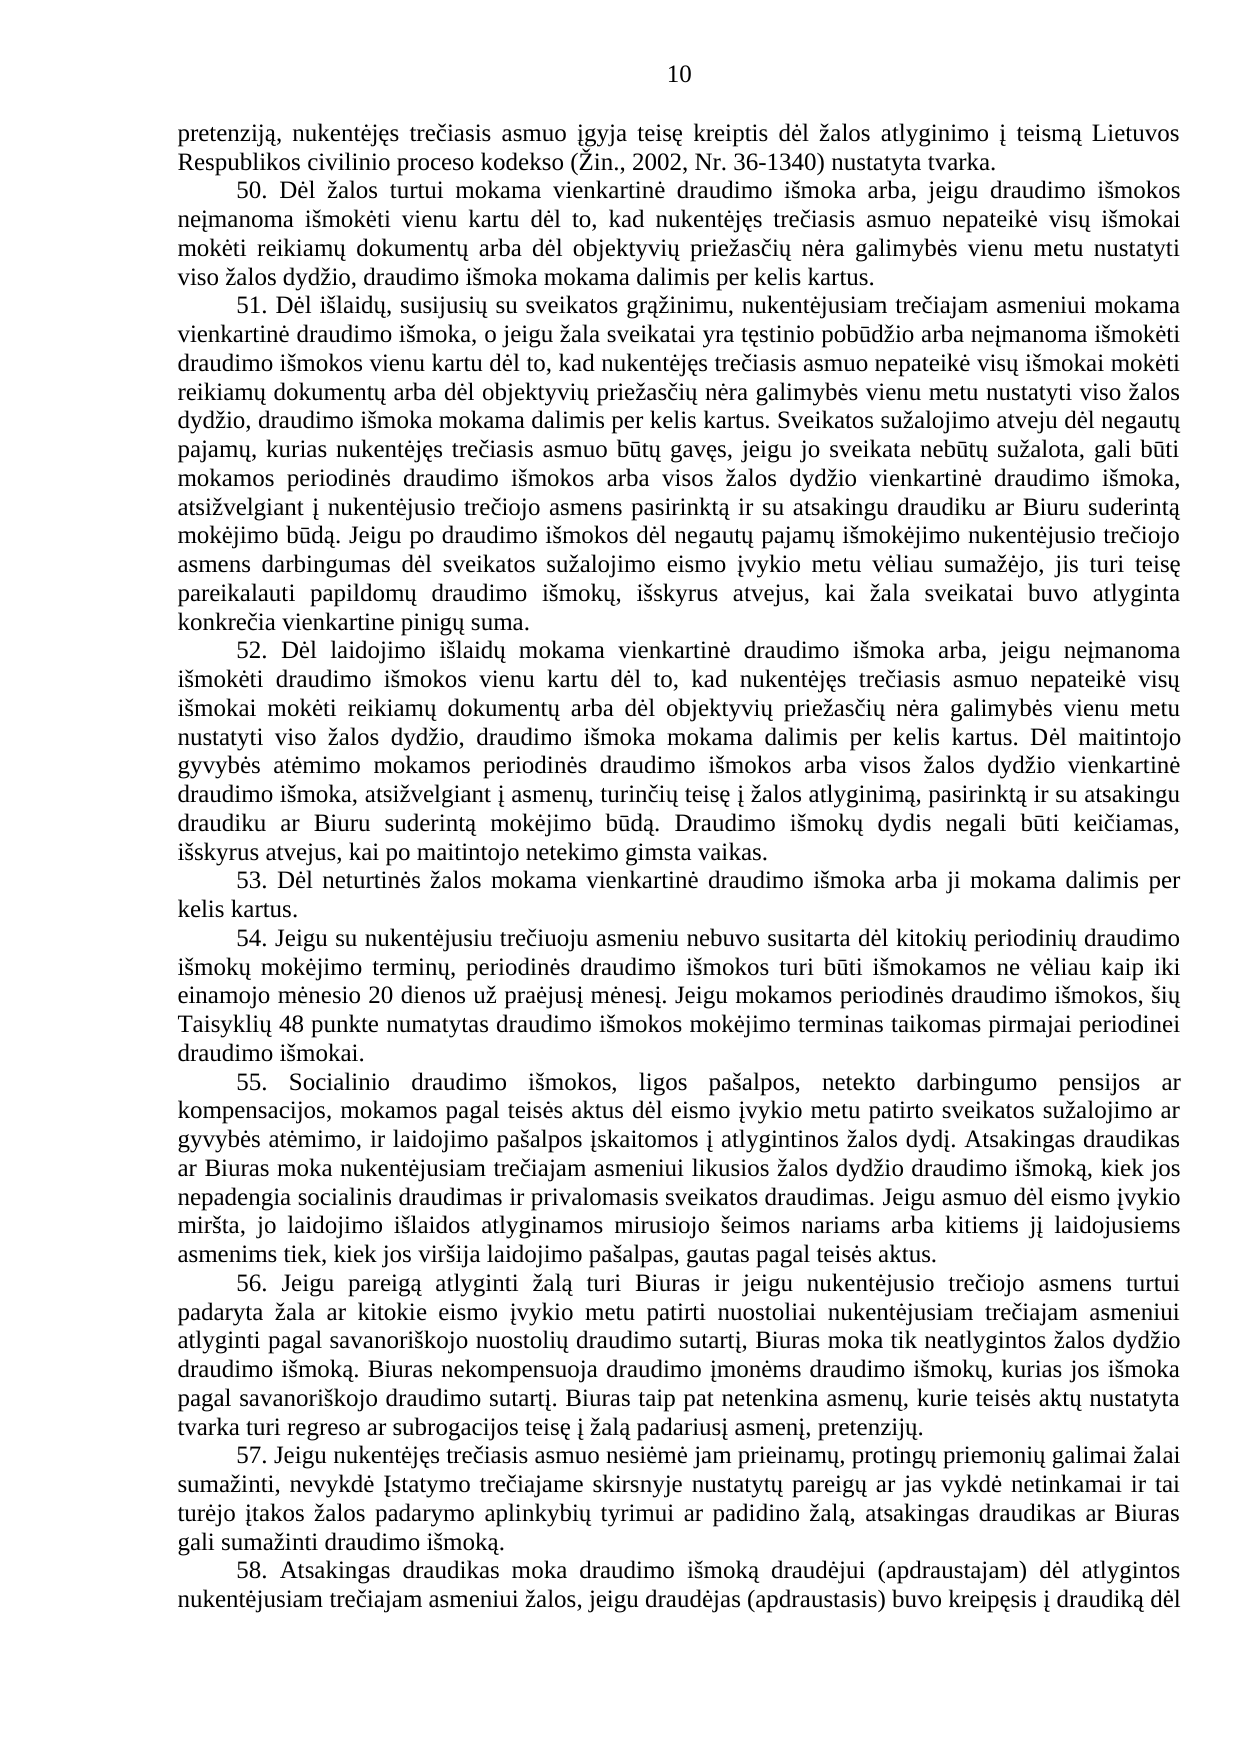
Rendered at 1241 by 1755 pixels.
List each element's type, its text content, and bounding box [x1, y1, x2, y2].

text 54. Jeigu su nukentėjusiu trečiuoju asmeniu nebuvo susitarta dėl kitokių periodinių draudimo išmokų mokėjimo terminų, periodinės draudimo išmokos turi būti išmokamos ne vėliau kaip iki einamojo mėnesio 20 dienos už praėjusį mėnesį. Jeigu mokamos periodinės draudimo išmokos, šių Taisyklių 48 punkte numatytas draudimo išmokos mokėjimo terminas taikomas pirmajai periodinei draudimo išmokai. [177, 923, 1181, 1067]
text 51. Dėl išlaidų, susijusių su sveikatos grąžinimu, nukentėjusiam trečiajam asmeniui mokama vienkartinė draudimo išmoka, o jeigu žala sveikatai yra tęstinio pobūdžio arba neįmanoma išmokėti draudimo išmokos vienu kartu dėl to, kad nukentėjęs trečiasis asmuo nepateikė visų išmokai mokėti reikiamų dokumentų arba dėl objektyvių priežasčių nėra galimybės vienu metu nustatyti viso žalos dydžio, draudimo išmoka mokama dalimis per kelis kartus. Sveikatos sužalojimo atveju dėl negautų pajamų, kurias nukentėjęs trečiasis asmuo būtų gavęs, jeigu jo sveikata nebūtų sužalota, gali būti mokamos periodinės draudimo išmokos arba visos žalos dydžio vienkartinė draudimo išmoka, atsižvelgiant į nukentėjusio trečiojo asmens pasirinktą ir su atsakingu draudiku ar Biuru suderintą mokėjimo būdą. Jeigu po draudimo išmokos dėl negautų pajamų išmokėjimo nukentėjusio trečiojo asmens darbingumas dėl sveikatos sužalojimo eismo įvykio metu vėliau sumažėjo, jis turi teisę pareikalauti papildomų draudimo išmokų, išskyrus atvejus, kai žala sveikatai buvo atlyginta konkrečia vienkartine pinigų suma. [177, 291, 1181, 636]
text 55. Socialinio draudimo išmokos, ligos pašalpos, netekto darbingumo pensijos ar kompensacijos, mokamos pagal teisės aktus dėl eismo įvykio metu patirto sveikatos sužalojimo ar gyvybės atėmimo, ir laidojimo pašalpos įskaitomos į atlygintinos žalos dydį. Atsakingas draudikas ar Biuras moka nukentėjusiam trečiajam asmeniui likusios žalos dydžio draudimo išmoką, kiek jos nepadengia socialinis draudimas ir privalomasis sveikatos draudimas. Jeigu asmuo dėl eismo įvykio miršta, jo laidojimo išlaidos atlyginamos mirusiojo šeimos nariams arba kitiems jį laidojusiems asmenims tiek, kiek jos viršija laidojimo pašalpas, gautas pagal teisės aktus. [177, 1067, 1181, 1268]
text pretenziją, nukentėjęs trečiasis asmuo įgyja teisę kreiptis dėl žalos atlyginimo į teismą Lietuvos Respublikos civilinio proceso kodekso (Žin., 2002, Nr. 36-1340) nustatyta tvarka. [177, 118, 1181, 176]
text 52. Dėl laidojimo išlaidų mokama vienkartinė draudimo išmoka arba, jeigu neįmanoma išmokėti draudimo išmokos vienu kartu dėl to, kad nukentėjęs trečiasis asmuo nepateikė visų išmokai mokėti reikiamų dokumentų arba dėl objektyvių priežasčių nėra galimybės vienu metu nustatyti viso žalos dydžio, draudimo išmoka mokama dalimis per kelis kartus. Dėl maitintojo gyvybės atėmimo mokamos periodinės draudimo išmokos arba visos žalos dydžio vienkartinė draudimo išmoka, atsižvelgiant į asmenų, turinčių teisę į žalos atlyginimą, pasirinktą ir su atsakingu draudiku ar Biuru suderintą mokėjimo būdą. Draudimo išmokų dydis negali būti keičiamas, išskyrus atvejus, kai po maitintojo netekimo gimsta vaikas. [177, 636, 1181, 866]
text 56. Jeigu pareigą atlyginti žalą turi Biuras ir jeigu nukentėjusio trečiojo asmens turtui padaryta žala ar kitokie eismo įvykio metu patirti nuostoliai nukentėjusiam trečiajam asmeniui atlyginti pagal savanoriškojo nuostolių draudimo sutartį, Biuras moka tik neatlygintos žalos dydžio draudimo išmoką. Biuras nekompensuoja draudimo įmonėms draudimo išmokų, kurias jos išmoka pagal savanoriškojo draudimo sutartį. Biuras taip pat netenkina asmenų, kurie teisės aktų nustatyta tvarka turi regreso ar subrogacijos teisę į žalą padariusį asmenį, pretenzijų. [177, 1268, 1181, 1441]
text 53. Dėl neturtinės žalos mokama vienkartinė draudimo išmoka arba ji mokama dalimis per kelis kartus. [177, 866, 1181, 923]
text 57. Jeigu nukentėjęs trečiasis asmuo nesiėmė jam prieinamų, protingų priemonių galimai žalai sumažinti, nevykdė Įstatymo trečiajame skirsnyje nustatytų pareigų ar jas vykdė netinkamai ir tai turėjo įtakos žalos padarymo aplinkybių tyrimui ar padidino žalą, atsakingas draudikas ar Biuras gali sumažinti draudimo išmoką. [177, 1441, 1181, 1556]
text 58. Atsakingas draudikas moka draudimo išmoką draudėjui (apdraustajam) dėl atlygintos nukentėjusiam trečiajam asmeniui žalos, jeigu draudėjas (apdraustasis) buvo kreipęsis į draudiką dėl [177, 1556, 1181, 1613]
text 50. Dėl žalos turtui mokama vienkartinė draudimo išmoka arba, jeigu draudimo išmokos neįmanoma išmokėti vienu kartu dėl to, kad nukentėjęs trečiasis asmuo nepateikė visų išmokai mokėti reikiamų dokumentų arba dėl objektyvių priežasčių nėra galimybės vienu metu nustatyti viso žalos dydžio, draudimo išmoka mokama dalimis per kelis kartus. [177, 176, 1181, 291]
